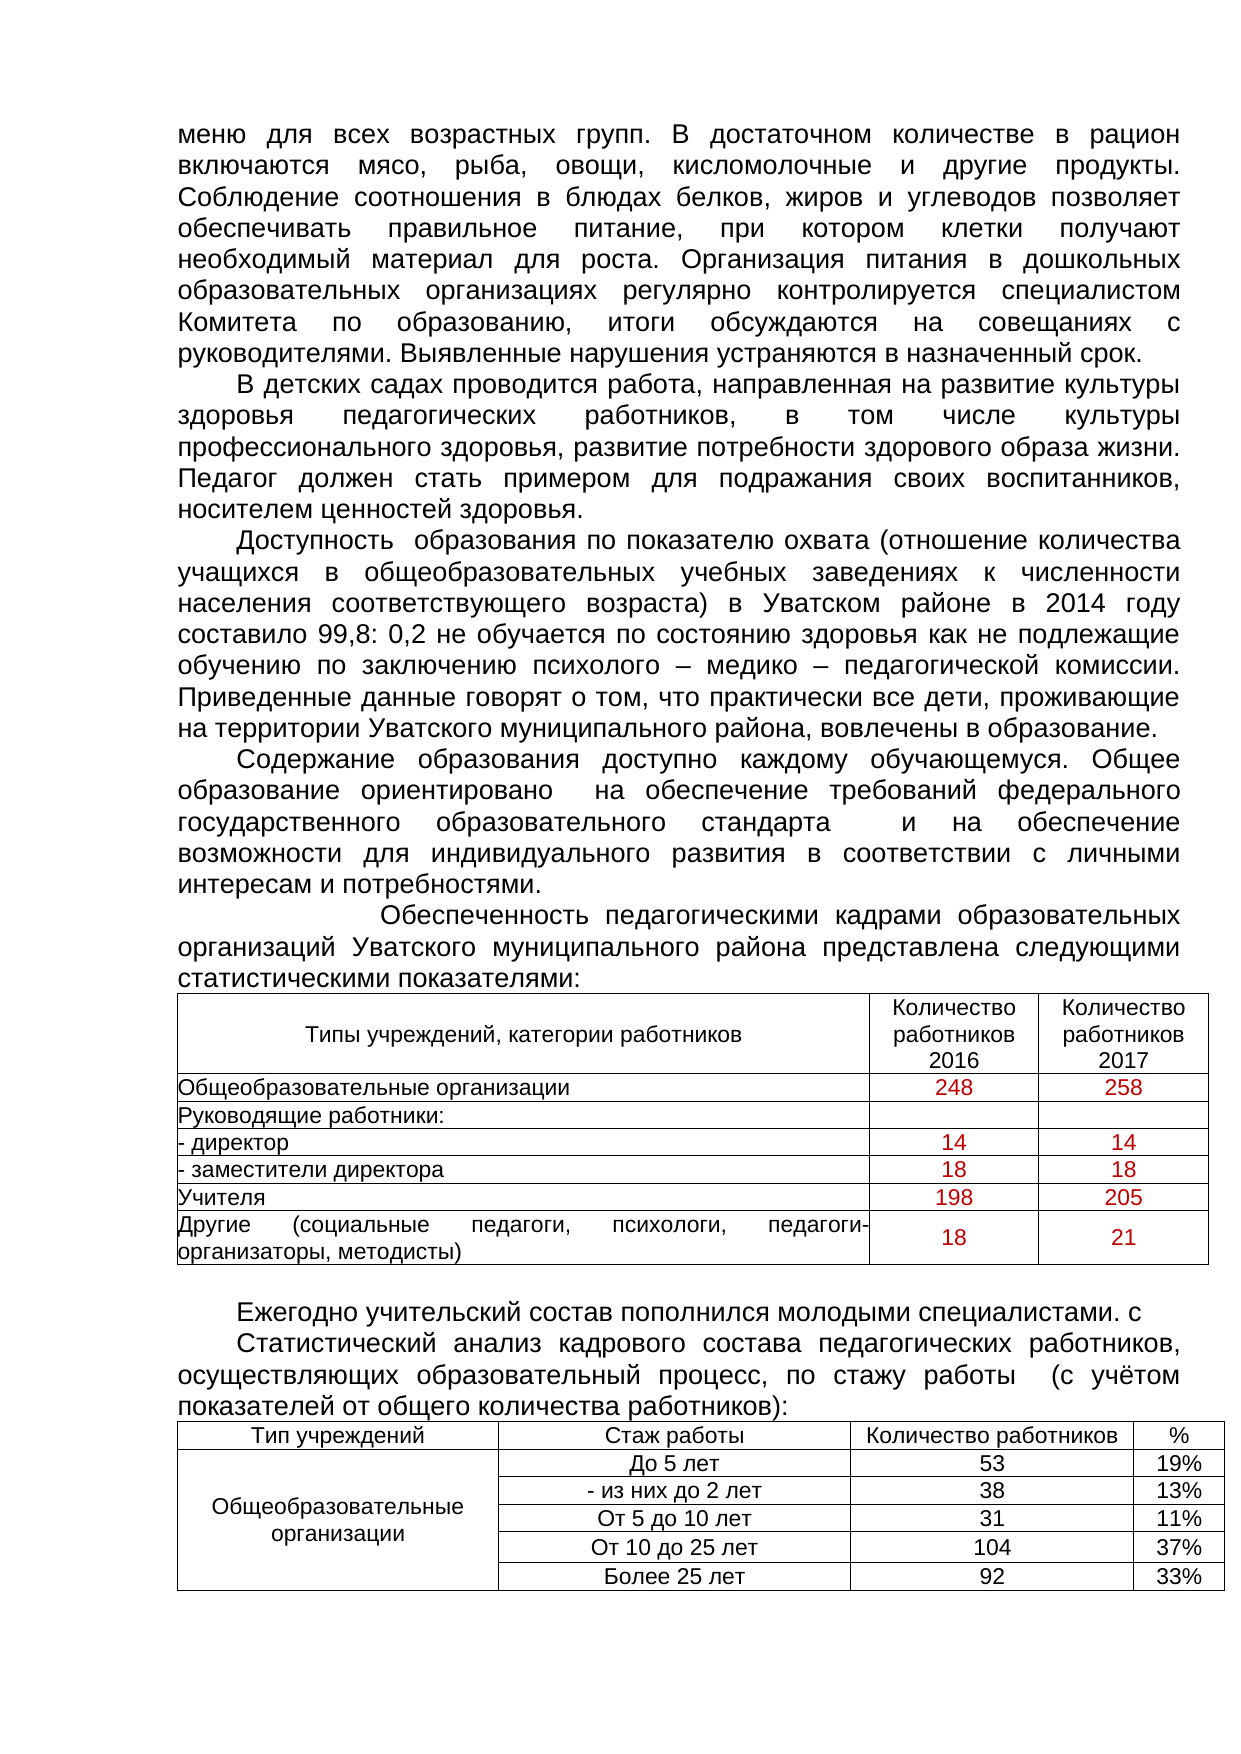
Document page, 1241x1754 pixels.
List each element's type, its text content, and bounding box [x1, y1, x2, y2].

table_cell 258 [1039, 1074, 1208, 1101]
text Ежегодно учительский состав пополнился молодыми специалистами. с [177, 1296, 1181, 1327]
table_header Типы учреждений, категории работников [178, 994, 869, 1073]
table_header Стаж работы [499, 1422, 850, 1449]
table_cell 18 [870, 1156, 1038, 1183]
table_cell 18 [1039, 1156, 1208, 1183]
table_cell 19% [1134, 1450, 1224, 1476]
table_header Количество работников 2016 [870, 994, 1038, 1073]
text меню для всех возрастных групп. В достаточном количестве в рацион включаются мясо, рыба, овощи, кисломолочные и другие продукты. Соблюдение соотношения в блюдах белков, жиров и углеводов позволяет обеспечивать правильное питание, при котором клетки получают необходимый материал для роста. Организация питания в дошкольных образовательных организациях регулярно контролируется специалистом Комитета по образованию, итоги обсуждаются на совещаниях с руководителями. Выявленные нарушения устраняются в назначенный срок. [177, 118, 1181, 368]
table_cell 53 [851, 1450, 1133, 1476]
table_cell Общеобразовательные организации [178, 1450, 498, 1589]
table_cell - из них до 2 лет [499, 1477, 850, 1503]
table_cell 14 [870, 1129, 1038, 1155]
table_cell - заместители директора [178, 1156, 869, 1183]
text Статистический анализ кадрового состава педагогических работников, осуществляющих образовательный процесс, по стажу работы (с учётом показателей от общего количества работников): [177, 1327, 1181, 1421]
table_cell 198 [870, 1184, 1038, 1210]
table_cell Учителя [178, 1184, 869, 1210]
table_cell 13% [1134, 1477, 1224, 1503]
table_cell 18 [870, 1211, 1038, 1264]
table_cell От 5 до 10 лет [499, 1505, 850, 1531]
table_cell 205 [1039, 1184, 1208, 1210]
table_cell - директор [178, 1129, 869, 1155]
table_cell Общеобразовательные организации [178, 1074, 869, 1101]
text В детских садах проводится работа, направленная на развитие культуры здоровья педагогических работников, в том числе культуры профессионального здоровья, развитие потребности здорового образа жизни. Педагог должен стать примером для подражания своих воспитанников, носителем ценностей здоровья. [177, 368, 1181, 524]
table_cell Более 25 лет [499, 1563, 850, 1589]
table_header Количество работников [851, 1422, 1133, 1449]
table_cell 14 [1039, 1129, 1208, 1155]
table_cell 31 [851, 1505, 1133, 1531]
table_cell Другие (социальные педагоги, психологи, педагоги-организаторы, методисты) [178, 1211, 869, 1264]
table_cell 248 [870, 1074, 1038, 1101]
table_cell 38 [851, 1477, 1133, 1503]
text Обеспеченность педагогическими кадрами образовательных организаций Уватского муниципального района представлена следующими статистическими показателями: [177, 899, 1181, 993]
text Содержание образования доступно каждому обучающемуся. Общее образование ориентировано на обеспечение требований федерального государственного образовательного стандарта и на обеспечение возможности для индивидуального развития в соответствии с личными интересам и потребностями. [177, 743, 1181, 899]
table_cell Руководящие работники: [178, 1102, 869, 1128]
table_cell От 10 до 25 лет [499, 1532, 850, 1562]
table_cell 11% [1134, 1505, 1224, 1531]
table_cell До 5 лет [499, 1450, 850, 1476]
table_cell 21 [1039, 1211, 1208, 1264]
table_header Количество работников 2017 [1039, 994, 1208, 1073]
table_header % [1134, 1422, 1224, 1449]
table_cell [1039, 1102, 1208, 1128]
table_cell [870, 1102, 1038, 1128]
table_cell 37% [1134, 1532, 1224, 1562]
table_cell 33% [1134, 1563, 1224, 1589]
table_cell 92 [851, 1563, 1133, 1589]
text Доступность образования по показателю охвата (отношение количества учащихся в общеобразовательных учебных заведениях к численности населения соответствующего возраста) в Уватском районе в 2014 году составило 99,8: 0,2 не обучается по состоянию здоровья как не подлежащие обучению по заключению психолого – медико – педагогической комиссии. Приведенные данные говорят о том, что практически все дети, проживающие на территории Уватского муниципального района, вовлечены в образование. [177, 524, 1181, 743]
table_cell 104 [851, 1532, 1133, 1562]
table_header Тип учреждений [178, 1422, 498, 1449]
